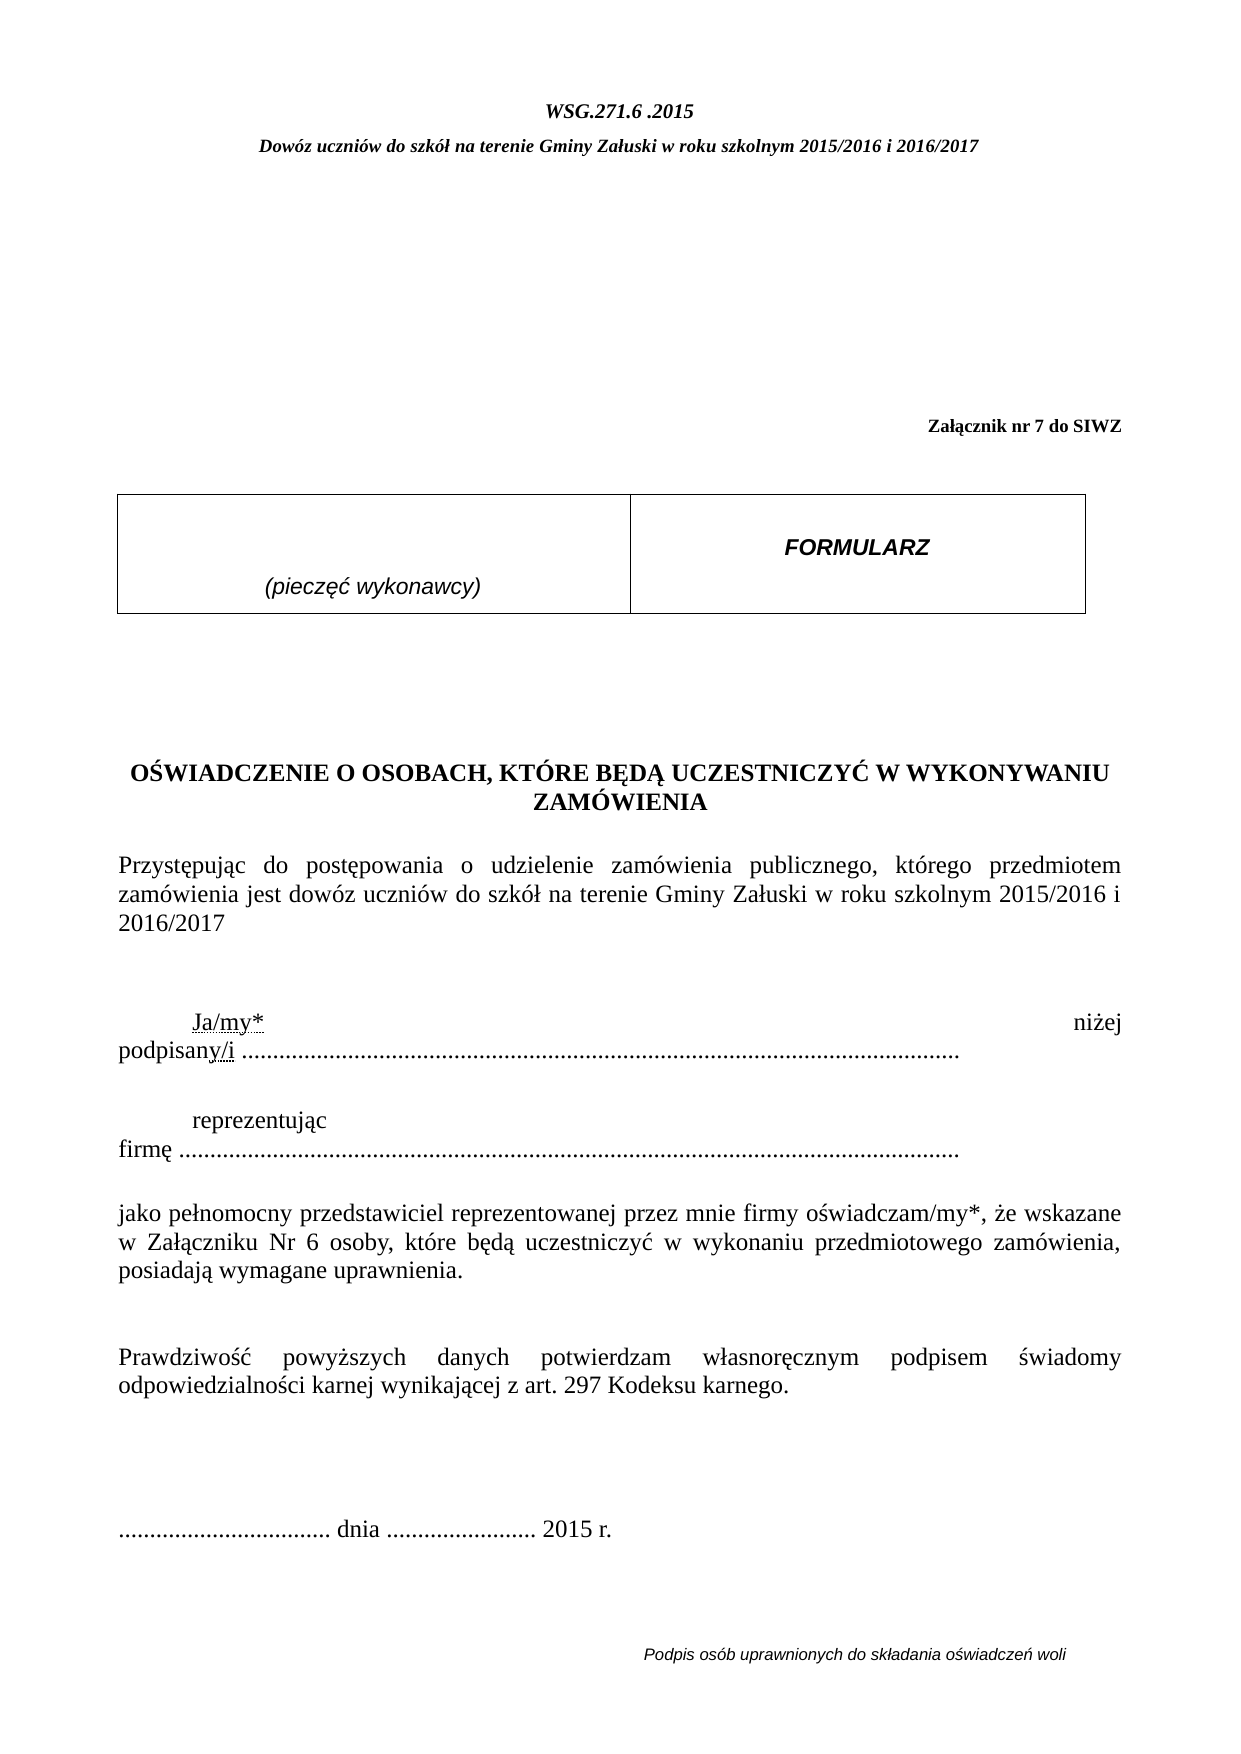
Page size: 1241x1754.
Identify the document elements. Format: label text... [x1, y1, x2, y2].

text Przystępując do postępowania o udzielenie zamówienia publicznego, którego przedmiotem zamówienia jest dowóz uczniów do szkół na terenie Gminy Załuski w roku szkolnym 2015/2016 i 2016/2017 [118, 850, 1122, 937]
text jako pełnomocny przedstawiciel reprezentowanej przez mnie firmy oświadczam/my*, że wskazane w Załączniku Nr 6 osoby, które będą uczestniczyć w wykonaniu przedmiotowego zamówienia, posiadają wymagane uprawnienia. [118, 1198, 1122, 1284]
text Podpis osób uprawnionych do składania oświadczeń woli [127, 1639, 1122, 1665]
table_header FORMULARZ [631, 495, 1085, 612]
text .................................. dnia ........................ 2015 r. [118, 1514, 1122, 1543]
table_header (pieczęć wykonawcy) [118, 495, 630, 612]
text Załącznik nr 7 do SIWZ [118, 415, 1122, 436]
list reprezentując firmę ............................................................................................................................. [30, 1105, 1122, 1163]
text OŚWIADCZENIE O OSOBACH, KTÓRE BĘDĄ UCZESTNICZYĆ W WYKONYWANIU [118, 758, 1122, 787]
text Prawdziwość powyższych danych potwierdzam własnoręcznym podpisem świadomy odpowiedzialności karnej wynikającej z art. 297 Kodeksu karnego. [118, 1342, 1122, 1399]
text ZAMÓWIENIA [118, 787, 1122, 815]
list Ja/my* niżej podpisany/i ................................................................................................................... [30, 1007, 1122, 1064]
